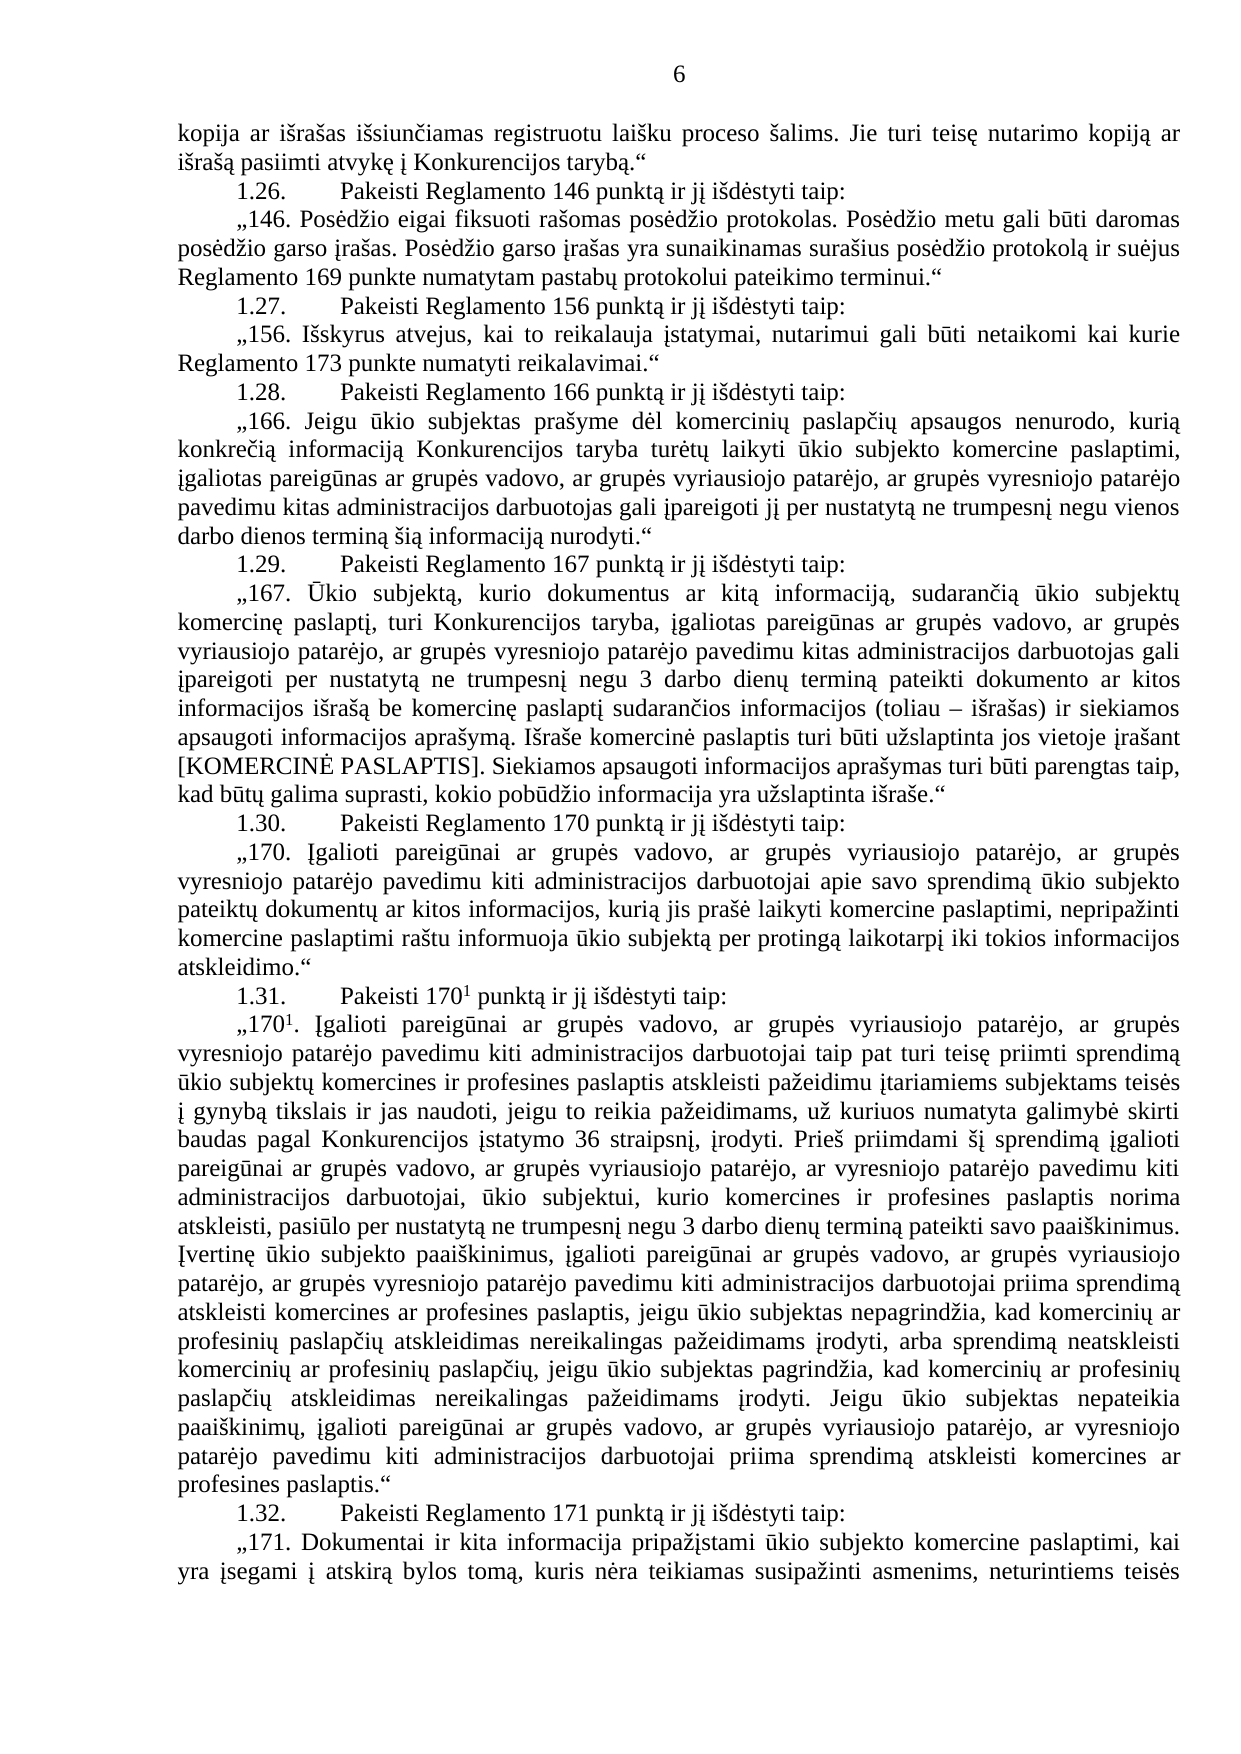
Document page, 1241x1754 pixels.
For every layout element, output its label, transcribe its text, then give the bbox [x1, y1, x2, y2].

text „170. Įgalioti pareigūnai ar grupės vadovo, ar grupės vyriausiojo patarėjo, ar grupės vyresniojo patarėjo pavedimu kiti administracijos darbuotojai apie savo sprendimą ūkio subjekto pateiktų dokumentų ar kitos informacijos, kurią jis prašė laikyti komercine paslaptimi, nepripažinti komercine paslaptimi raštu informuoja ūkio subjektą per protingą laikotarpį iki tokios informacijos atskleidimo.“ [177, 837, 1181, 981]
text 1.31. Pakeisti 1701 punktą ir jį išdėstyti taip: [162, 981, 1181, 1009]
text 1.29. Pakeisti Reglamento 167 punktą ir jį išdėstyti taip: [162, 549, 1181, 578]
text „166. Jeigu ūkio subjektas prašyme dėl komercinių paslapčių apsaugos nenurodo, kurią konkrečią informaciją Konkurencijos taryba turėtų laikyti ūkio subjekto komercine paslaptimi, įgaliotas pareigūnas ar grupės vadovo, ar grupės vyriausiojo patarėjo, ar grupės vyresniojo patarėjo pavedimu kitas administracijos darbuotojas gali įpareigoti jį per nustatytą ne trumpesnį negu vienos darbo dienos terminą šią informaciją nurodyti.“ [177, 406, 1181, 549]
text „146. Posėdžio eigai fiksuoti rašomas posėdžio protokolas. Posėdžio metu gali būti daromas posėdžio garso įrašas. Posėdžio garso įrašas yra sunaikinamas surašius posėdžio protokolą ir suėjus Reglamento 169 punkte numatytam pastabų protokolui pateikimo terminui.“ [177, 204, 1181, 291]
text 1.28. Pakeisti Reglamento 166 punktą ir jį išdėstyti taip: [162, 377, 1181, 406]
text 1.32. Pakeisti Reglamento 171 punktą ir jį išdėstyti taip: [162, 1498, 1181, 1527]
text 1.27. Pakeisti Reglamento 156 punktą ir jį išdėstyti taip: [162, 291, 1181, 319]
text „167. Ūkio subjektą, kurio dokumentus ar kitą informaciją, sudarančią ūkio subjektų komercinę paslaptį, turi Konkurencijos taryba, įgaliotas pareigūnas ar grupės vadovo, ar grupės vyriausiojo patarėjo, ar grupės vyresniojo patarėjo pavedimu kitas administracijos darbuotojas gali įpareigoti per nustatytą ne trumpesnį negu 3 darbo dienų terminą pateikti dokumento ar kitos informacijos išrašą be komercinę paslaptį sudarančios informacijos (toliau – išrašas) ir siekiamos apsaugoti informacijos aprašymą. Išraše komercinė paslaptis turi būti užslaptinta jos vietoje įrašant [KOMERCINĖ PASLAPTIS]. Siekiamos apsaugoti informacijos aprašymas turi būti parengtas taip, kad būtų galima suprasti, kokio pobūdžio informacija yra užslaptinta išraše.“ [177, 578, 1181, 808]
text „1701. Įgalioti pareigūnai ar grupės vadovo, ar grupės vyriausiojo patarėjo, ar grupės vyresniojo patarėjo pavedimu kiti administracijos darbuotojai taip pat turi teisę priimti sprendimą ūkio subjektų komercines ir profesines paslaptis atskleisti pažeidimu įtariamiems subjektams teisės į gynybą tikslais ir jas naudoti, jeigu to reikia pažeidimams, už kuriuos numatyta galimybė skirti baudas pagal Konkurencijos įstatymo 36 straipsnį, įrodyti. Prieš priimdami šį sprendimą įgalioti pareigūnai ar grupės vadovo, ar grupės vyriausiojo patarėjo, ar vyresniojo patarėjo pavedimu kiti administracijos darbuotojai, ūkio subjektui, kurio komercines ir profesines paslaptis norima atskleisti, pasiūlo per nustatytą ne trumpesnį negu 3 darbo dienų terminą pateikti savo paaiškinimus. Įvertinę ūkio subjekto paaiškinimus, įgalioti pareigūnai ar grupės vadovo, ar grupės vyriausiojo patarėjo, ar grupės vyresniojo patarėjo pavedimu kiti administracijos darbuotojai priima sprendimą atskleisti komercines ar profesines paslaptis, jeigu ūkio subjektas nepagrindžia, kad komercinių ar profesinių paslapčių atskleidimas nereikalingas pažeidimams įrodyti, arba sprendimą neatskleisti komercinių ar profesinių paslapčių, jeigu ūkio subjektas pagrindžia, kad komercinių ar profesinių paslapčių atskleidimas nereikalingas pažeidimams įrodyti. Jeigu ūkio subjektas nepateikia paaiškinimų, įgalioti pareigūnai ar grupės vadovo, ar grupės vyriausiojo patarėjo, ar vyresniojo patarėjo pavedimu kiti administracijos darbuotojai priima sprendimą atskleisti komercines ar profesines paslaptis.“ [177, 1009, 1181, 1498]
text 1.26. Pakeisti Reglamento 146 punktą ir jį išdėstyti taip: [162, 176, 1181, 204]
text „171. Dokumentai ir kita informacija pripažįstami ūkio subjekto komercine paslaptimi, kai yra įsegami į atskirą bylos tomą, kuris nėra teikiamas susipažinti asmenims, neturintiems teisės [177, 1527, 1181, 1584]
text „156. Išskyrus atvejus, kai to reikalauja įstatymai, nutarimui gali būti netaikomi kai kurie Reglamento 173 punkte numatyti reikalavimai.“ [177, 319, 1181, 377]
text 1.30. Pakeisti Reglamento 170 punktą ir jį išdėstyti taip: [162, 808, 1181, 837]
text kopija ar išrašas išsiunčiamas registruotu laišku proceso šalims. Jie turi teisę nutarimo kopiją ar išrašą pasiimti atvykę į Konkurencijos tarybą.“ [177, 118, 1181, 176]
